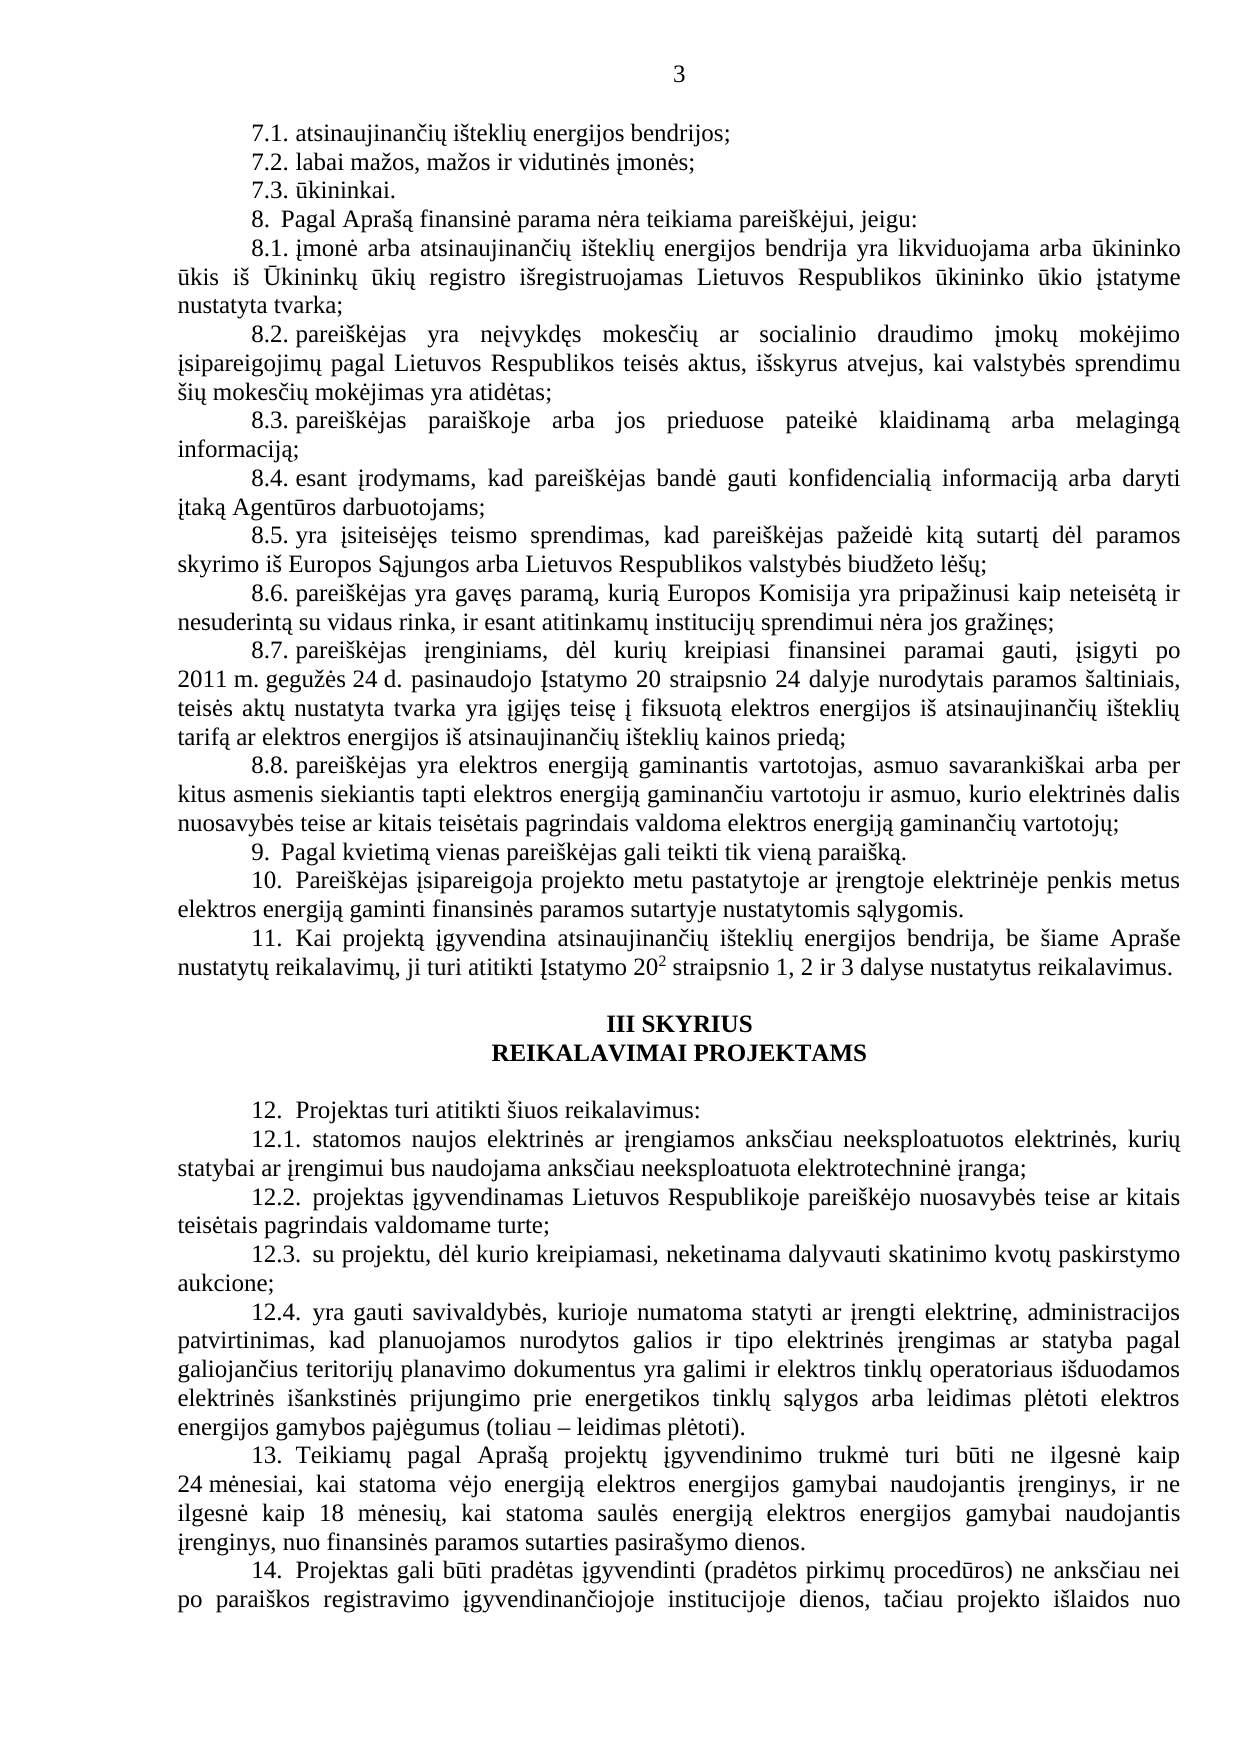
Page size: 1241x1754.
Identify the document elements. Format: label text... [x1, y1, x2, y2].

text 7.2. labai mažos, mažos ir vidutinės įmonės; [177, 147, 1181, 176]
text 7.1. atsinaujinančių išteklių energijos bendrijos; [177, 118, 1181, 147]
text 11. Kai projektą įgyvendina atsinaujinančių išteklių energijos bendrija, be šiame Apraše nustatytų reikalavimų, ji turi atitikti Įstatymo 202 straipsnio 1, 2 ir 3 dalyse nustatytus reikalavimus. [177, 923, 1181, 981]
text 8.1. įmonė arba atsinaujinančių išteklių energijos bendrija yra likviduojama arba ūkininko ūkis iš Ūkininkų ūkių registro išregistruojamas Lietuvos Respublikos ūkininko ūkio įstatyme nustatyta tvarka; [177, 233, 1181, 319]
text 8.4. esant įrodymams, kad pareiškėjas bandė gauti konfidencialią informaciją arba daryti įtaką Agentūros darbuotojams; [177, 463, 1181, 521]
text 8.2. pareiškėjas yra neįvykdęs mokesčių ar socialinio draudimo įmokų mokėjimo įsipareigojimų pagal Lietuvos Respublikos teisės aktus, išskyrus atvejus, kai valstybės sprendimu šių mokesčių mokėjimas yra atidėtas; [177, 319, 1181, 406]
text III SKYRIUS [177, 1009, 1181, 1038]
text 8.6. pareiškėjas yra gavęs paramą, kurią Europos Komisija yra pripažinusi kaip neteisėtą ir nesuderintą su vidaus rinka, ir esant atitinkamų institucijų sprendimui nėra jos gražinęs; [177, 578, 1181, 636]
text 8. Pagal Aprašą finansinė parama nėra teikiama pareiškėjui, jeigu: [177, 204, 1181, 233]
text 14. Projektas gali būti pradėtas įgyvendinti (pradėtos pirkimų procedūros) ne anksčiau nei po paraiškos registravimo įgyvendinančiojoje institucijoje dienos, tačiau projekto išlaidos nuo [177, 1556, 1181, 1613]
text 12.3. su projektu, dėl kurio kreipiamasi, neketinama dalyvauti skatinimo kvotų paskirstymo aukcione; [177, 1239, 1181, 1297]
text 12. Projektas turi atitikti šiuos reikalavimus: [177, 1096, 1181, 1124]
text 9. Pagal kvietimą vienas pareiškėjas gali teikti tik vieną paraišką. [177, 837, 1181, 866]
text 12.4. yra gauti savivaldybės, kurioje numatoma statyti ar įrengti elektrinę, administracijos patvirtinimas, kad planuojamos nurodytos galios ir tipo elektrinės įrengimas ar statyba pagal galiojančius teritorijų planavimo dokumentus yra galimi ir elektros tinklų operatoriaus išduodamos elektrinės išankstinės prijungimo prie energetikos tinklų sąlygos arba leidimas plėtoti elektros energijos gamybos pajėgumus (toliau – leidimas plėtoti). [177, 1297, 1181, 1441]
text REIKALAVIMAI PROJEKTAMS [177, 1038, 1181, 1067]
text 8.3. pareiškėjas paraiškoje arba jos prieduose pateikė klaidinamą arba melagingą informaciją; [177, 406, 1181, 463]
text 12.2. projektas įgyvendinamas Lietuvos Respublikoje pareiškėjo nuosavybės teise ar kitais teisėtais pagrindais valdomame turte; [177, 1182, 1181, 1239]
text 8.7. pareiškėjas įrenginiams, dėl kurių kreipiasi finansinei paramai gauti, įsigyti po 2011 m. gegužės 24 d. pasinaudojo Įstatymo 20 straipsnio 24 dalyje nurodytais paramos šaltiniais, teisės aktų nustatyta tvarka yra įgijęs teisę į fiksuotą elektros energijos iš atsinaujinančių išteklių tarifą ar elektros energijos iš atsinaujinančių išteklių kainos priedą; [177, 636, 1181, 751]
text 8.8. pareiškėjas yra elektros energiją gaminantis vartotojas, asmuo savarankiškai arba per kitus asmenis siekiantis tapti elektros energiją gaminančiu vartotoju ir asmuo, kurio elektrinės dalis nuosavybės teise ar kitais teisėtais pagrindais valdoma elektros energiją gaminančių vartotojų; [177, 751, 1181, 837]
text 12.1. statomos naujos elektrinės ar įrengiamos anksčiau neeksploatuotos elektrinės, kurių statybai ar įrengimui bus naudojama anksčiau neeksploatuota elektrotechninė įranga; [177, 1124, 1181, 1182]
text 8.5. yra įsiteisėjęs teismo sprendimas, kad pareiškėjas pažeidė kitą sutartį dėl paramos skyrimo iš Europos Sąjungos arba Lietuvos Respublikos valstybės biudžeto lėšų; [177, 521, 1181, 578]
text 10. Pareiškėjas įsipareigoja projekto metu pastatytoje ar įrengtoje elektrinėje penkis metus elektros energiją gaminti finansinės paramos sutartyje nustatytomis sąlygomis. [177, 866, 1181, 923]
text 13. Teikiamų pagal Aprašą projektų įgyvendinimo trukmė turi būti ne ilgesnė kaip 24 mėnesiai, kai statoma vėjo energiją elektros energijos gamybai naudojantis įrenginys, ir ne ilgesnė kaip 18 mėnesių, kai statoma saulės energiją elektros energijos gamybai naudojantis įrenginys, nuo finansinės paramos sutarties pasirašymo dienos. [177, 1441, 1181, 1556]
text 7.3. ūkininkai. [177, 176, 1181, 204]
